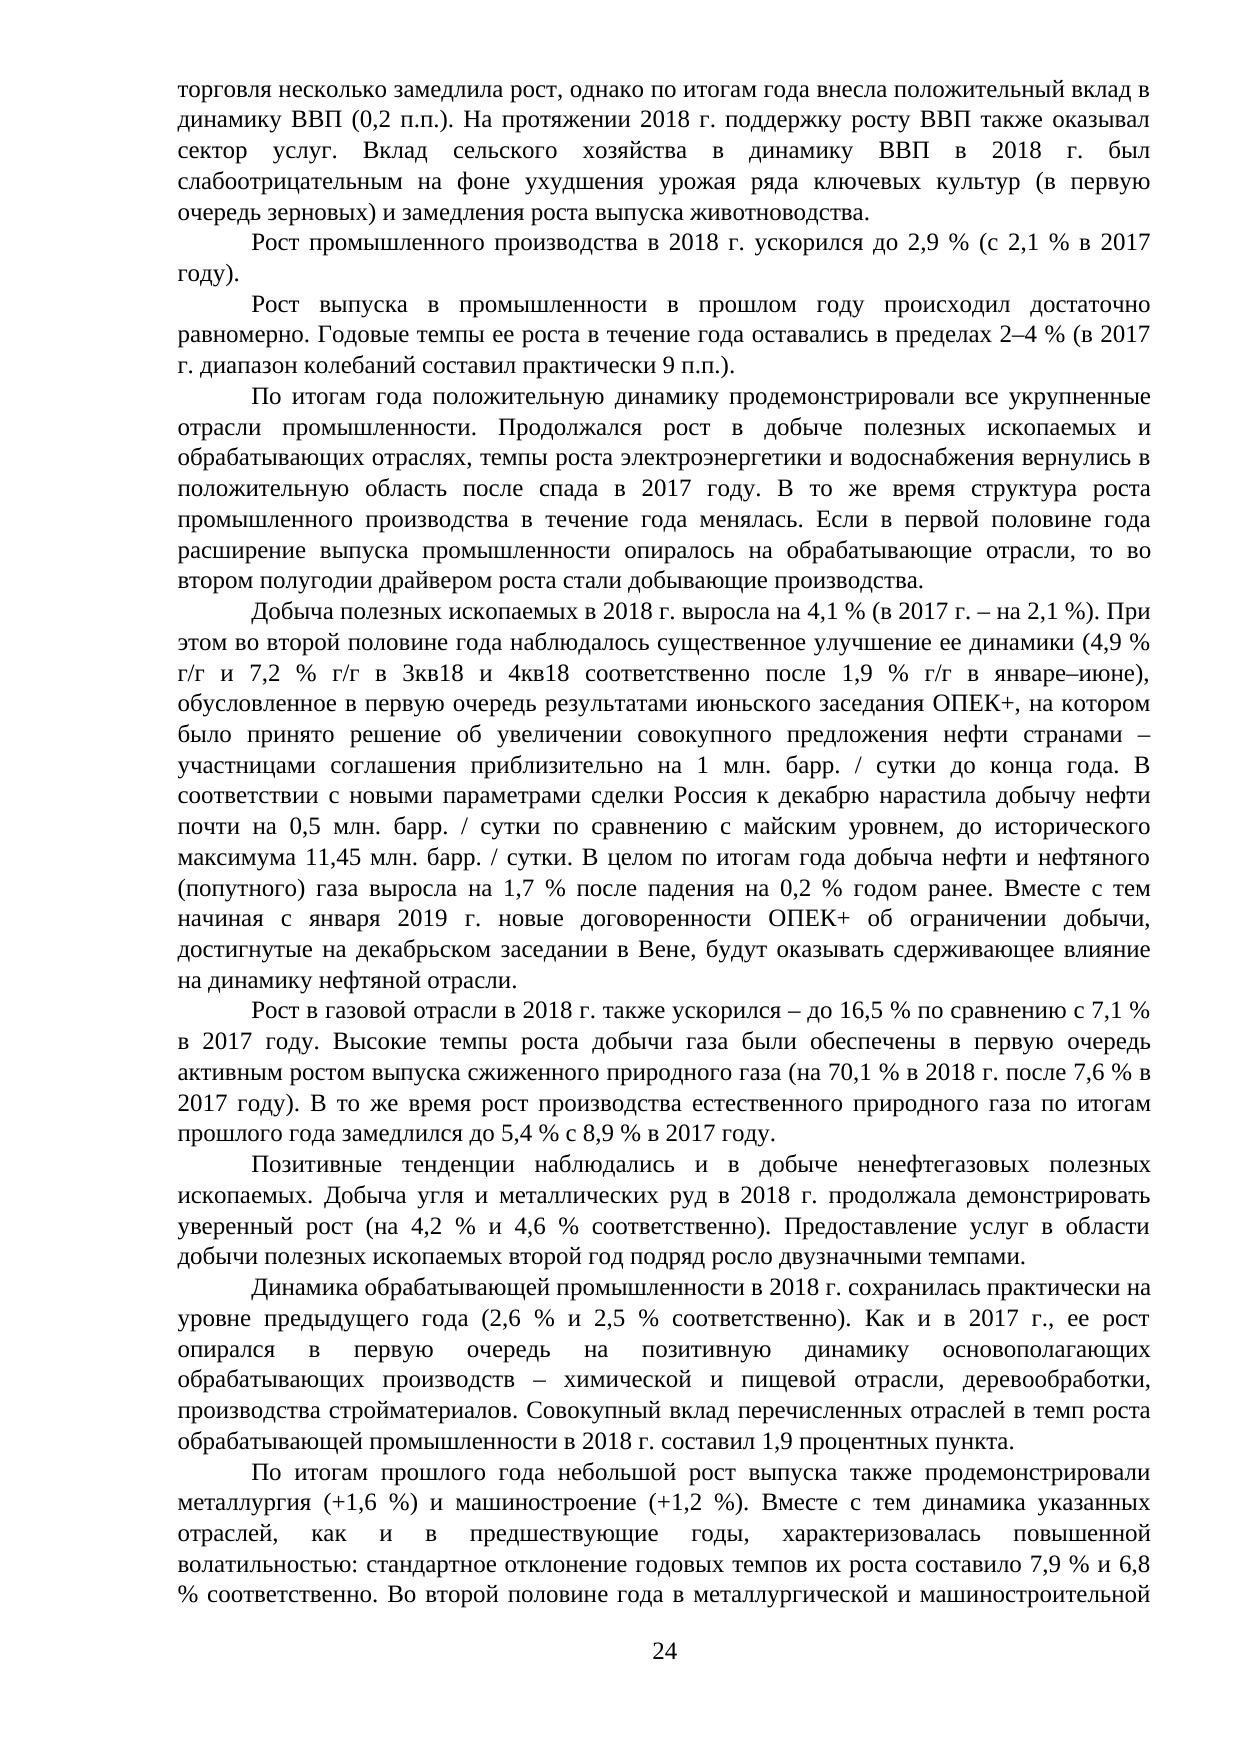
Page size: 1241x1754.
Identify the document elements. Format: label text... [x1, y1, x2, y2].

text Рост выпуска в промышленности в прошлом году происходил достаточно равномерно. Годовые темпы ее роста в течение года оставались в пределах 2–4 % (в 2017 г. диапазон колебаний составил практически 9 п.п.). [177, 289, 1152, 379]
text торговля несколько замедлила рост, однако по итогам года внесла положительный вклад в динамику ВВП (0,2 п.п.). На протяжении 2018 г. поддержку росту ВВП также оказывал сектор услуг. Вклад сельского хозяйства в динамику ВВП в 2018 г. был слабоотрицательным на фоне ухудшения урожая ряда ключевых культур (в первую очередь зерновых) и замедления роста выпуска животноводства. [177, 74, 1152, 225]
text Добыча полезных ископаемых в 2018 г. выросла на 4,1 % (в 2017 г. – на 2,1 %). При этом во второй половине года наблюдалось существенное улучшение ее динамики (4,9 % г/г и 7,2 % г/г в 3кв18 и 4кв18 соответственно после 1,9 % г/г в январе–июне), обусловленное в первую очередь результатами июньского заседания ОПЕК+, на котором было принято решение об увеличении совокупного предложения нефти странами – участницами соглашения приблизительно на 1 млн. барр. / сутки до конца года. В соответствии с новыми параметрами сделки Россия к декабрю нарастила добычу нефти почти на 0,5 млн. барр. / сутки по сравнению с майским уровнем, до исторического максимума 11,45 млн. барр. / сутки. В целом по итогам года добыча нефти и нефтяного (попутного) газа выросла на 1,7 % после падения на 0,2 % годом ранее. Вместе с тем начиная с января 2019 г. новые договоренности ОПЕК+ об ограничении добычи, достигнутые на декабрьском заседании в Вене, будут оказывать сдерживающее влияние на динамику нефтяной отрасли. [177, 596, 1152, 994]
text Динамика обрабатывающей промышленности в 2018 г. сохранилась практически на уровне предыдущего года (2,6 % и 2,5 % соответственно). Как и в 2017 г., ее рост опирался в первую очередь на позитивную динамику основополагающих обрабатывающих производств – химической и пищевой отрасли, деревообработки, производства стройматериалов. Совокупный вклад перечисленных отраслей в темп роста обрабатывающей промышленности в 2018 г. составил 1,9 процентных пункта. [177, 1272, 1152, 1454]
text Позитивные тенденции наблюдались и в добыче ненефтегазовых полезных ископаемых. Добыча угля и металлических руд в 2018 г. продолжала демонстрировать уверенный рост (на 4,2 % и 4,6 % соответственно). Предоставление услуг в области добычи полезных ископаемых второй год подряд росло двузначными темпами. [177, 1149, 1152, 1270]
text По итогам года положительную динамику продемонстрировали все укрупненные отрасли промышленности. Продолжался рост в добыче полезных ископаемых и обрабатывающих отраслях, темпы роста электроэнергетики и водоснабжения вернулись в положительную область после спада в 2017 году. В то же время структура роста промышленного производства в течение года менялась. Если в первой половине года расширение выпуска промышленности опиралось на обрабатывающие отрасли, то во втором полугодии драйвером роста стали добывающие производства. [177, 381, 1152, 594]
text Рост промышленного производства в 2018 г. ускорился до 2,9 % (с 2,1 % в 2017 году). [177, 227, 1152, 287]
text Рост в газовой отрасли в 2018 г. также ускорился – до 16,5 % по сравнению с 7,1 % в 2017 году. Высокие темпы роста добычи газа были обеспечены в первую очередь активным ростом выпуска сжиженного природного газа (на 70,1 % в 2018 г. после 7,6 % в 2017 году). В то же время рост производства естественного природного газа по итогам прошлого года замедлился до 5,4 % с 8,9 % в 2017 году. [177, 996, 1152, 1147]
text По итогам прошлого года небольшой рост выпуска также продемонстрировали металлургия (+1,6 %) и машиностроение (+1,2 %). Вместе с тем динамика указанных отраслей, как и в предшествующие годы, характеризовалась повышенной волатильностью: стандартное отклонение годовых темпов их роста составило 7,9 % и 6,8 % соответственно. Во второй половине года в металлургической и машиностроительной [177, 1457, 1152, 1608]
